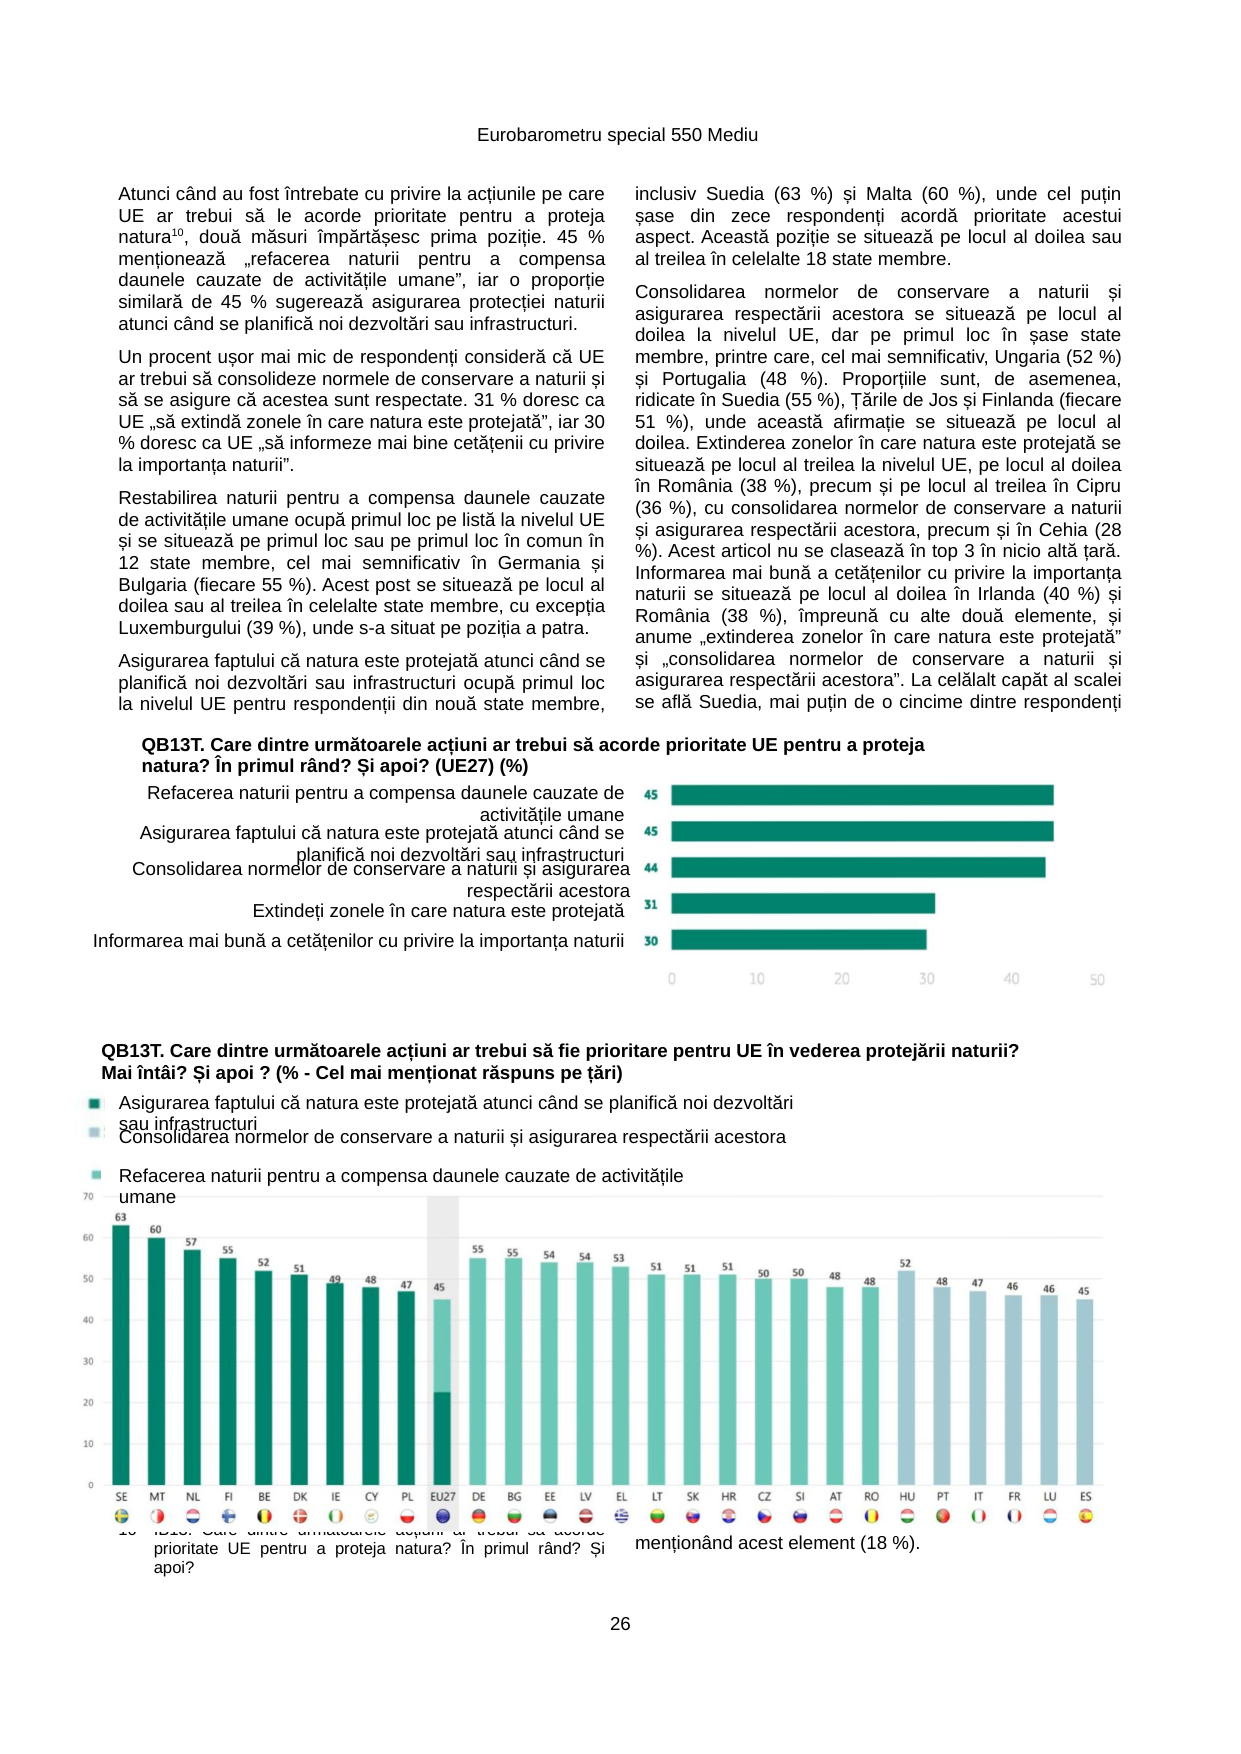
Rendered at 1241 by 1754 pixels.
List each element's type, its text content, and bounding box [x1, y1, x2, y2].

text Un procent ușor mai mic de respondenți consideră că UE ar trebui să consolideze normele de conservare a naturii și să se asigure că acestea sunt respectate. 31 % doresc ca UE „să extindă zonele în care natura este protejată”, iar 30 % doresc ca UE „să informeze mai bine cetățenii cu privire la importanța naturii”. [118, 346, 605, 475]
picture [635, 775, 1108, 1017]
text Restabilirea naturii pentru a compensa daunele cauzate de activitățile umane ocupă primul loc pe listă la nivelul UE și se situează pe primul loc sau pe primul loc în comun în 12 state membre, cel mai semnificativ în Germania și Bulgaria (fiecare 55 %). Acest post se situează pe locul al doilea sau al treilea în celelalte state membre, cu excepția Luxemburgului (39 %), unde s-a situat pe poziția a patra. [118, 487, 605, 638]
text inclusiv Suedia (63 %) și Malta (60 %), unde cel puțin șase din zece respondenți acordă prioritate acestui aspect. Această poziție se situează pe locul al doilea sau al treilea în celelalte 18 state membre. [635, 183, 1122, 269]
picture [74, 1090, 105, 1143]
text Consolidarea normelor de conservare a naturii și asigurarea respectării acestora se situează pe locul al doilea la nivelul UE, dar pe primul loc în șase state membre, printre care, cel mai semnificativ, Ungaria (52 %) și Portugalia (48 %). Proporțiile sunt, de asemenea, ridicate în Suedia (55 %), Țările de Jos și Finlanda (fiecare 51 %), unde această afirmație se situează pe locul al doilea. Extinderea zonelor în care natura este protejată se situează pe locul al treilea la nivelul UE, pe locul al doilea în România (38 %), precum și pe locul al treilea în Cipru (36 %), cu consolidarea normelor de conservare a naturii și asigurarea respectării acestora, precum și în Cehia (28 %). Acest articol nu se clasează în top 3 în nicio altă țară. Informarea mai bună a cetățenilor cu privire la importanța naturii se situează pe locul al doilea în Irlanda (40 %) și România (38 %), împreună cu alte două elemente, și anume „extinderea zonelor în care natura este protejată” și „consolidarea normelor de conservare a naturii și asigurarea respectării acestora”. La celălalt capăt al scalei se află Suedia, mai puțin de o cincime dintre respondenți menționând acest element (18 %). [635, 281, 1122, 1553]
picture [68, 1162, 1109, 1532]
text Atunci când au fost întrebate cu privire la acțiunile pe care UE ar trebui să le acorde prioritate pentru a proteja natura, două măsuri împărtășesc prima poziție. 45 % menționează „refacerea naturii pentru a compensa daunele cauzate de activitățile umane”, iar o proporție similară de 45 % sugerează asigurarea protecției naturii atunci când se planifică noi dezvoltări sau infrastructuri. [118, 183, 605, 334]
text Asigurarea faptului că natura este protejată atunci când se planifică noi dezvoltări sau infrastructuri ocupă primul loc la nivelul UE pentru respondenții din nouă state membre, [118, 650, 605, 714]
text ÎB13. Care dintre următoarele acțiuni ar trebui să acorde prioritate UE pentru a proteja natura? În primul rând? Și apoi? [118, 1532, 605, 1577]
